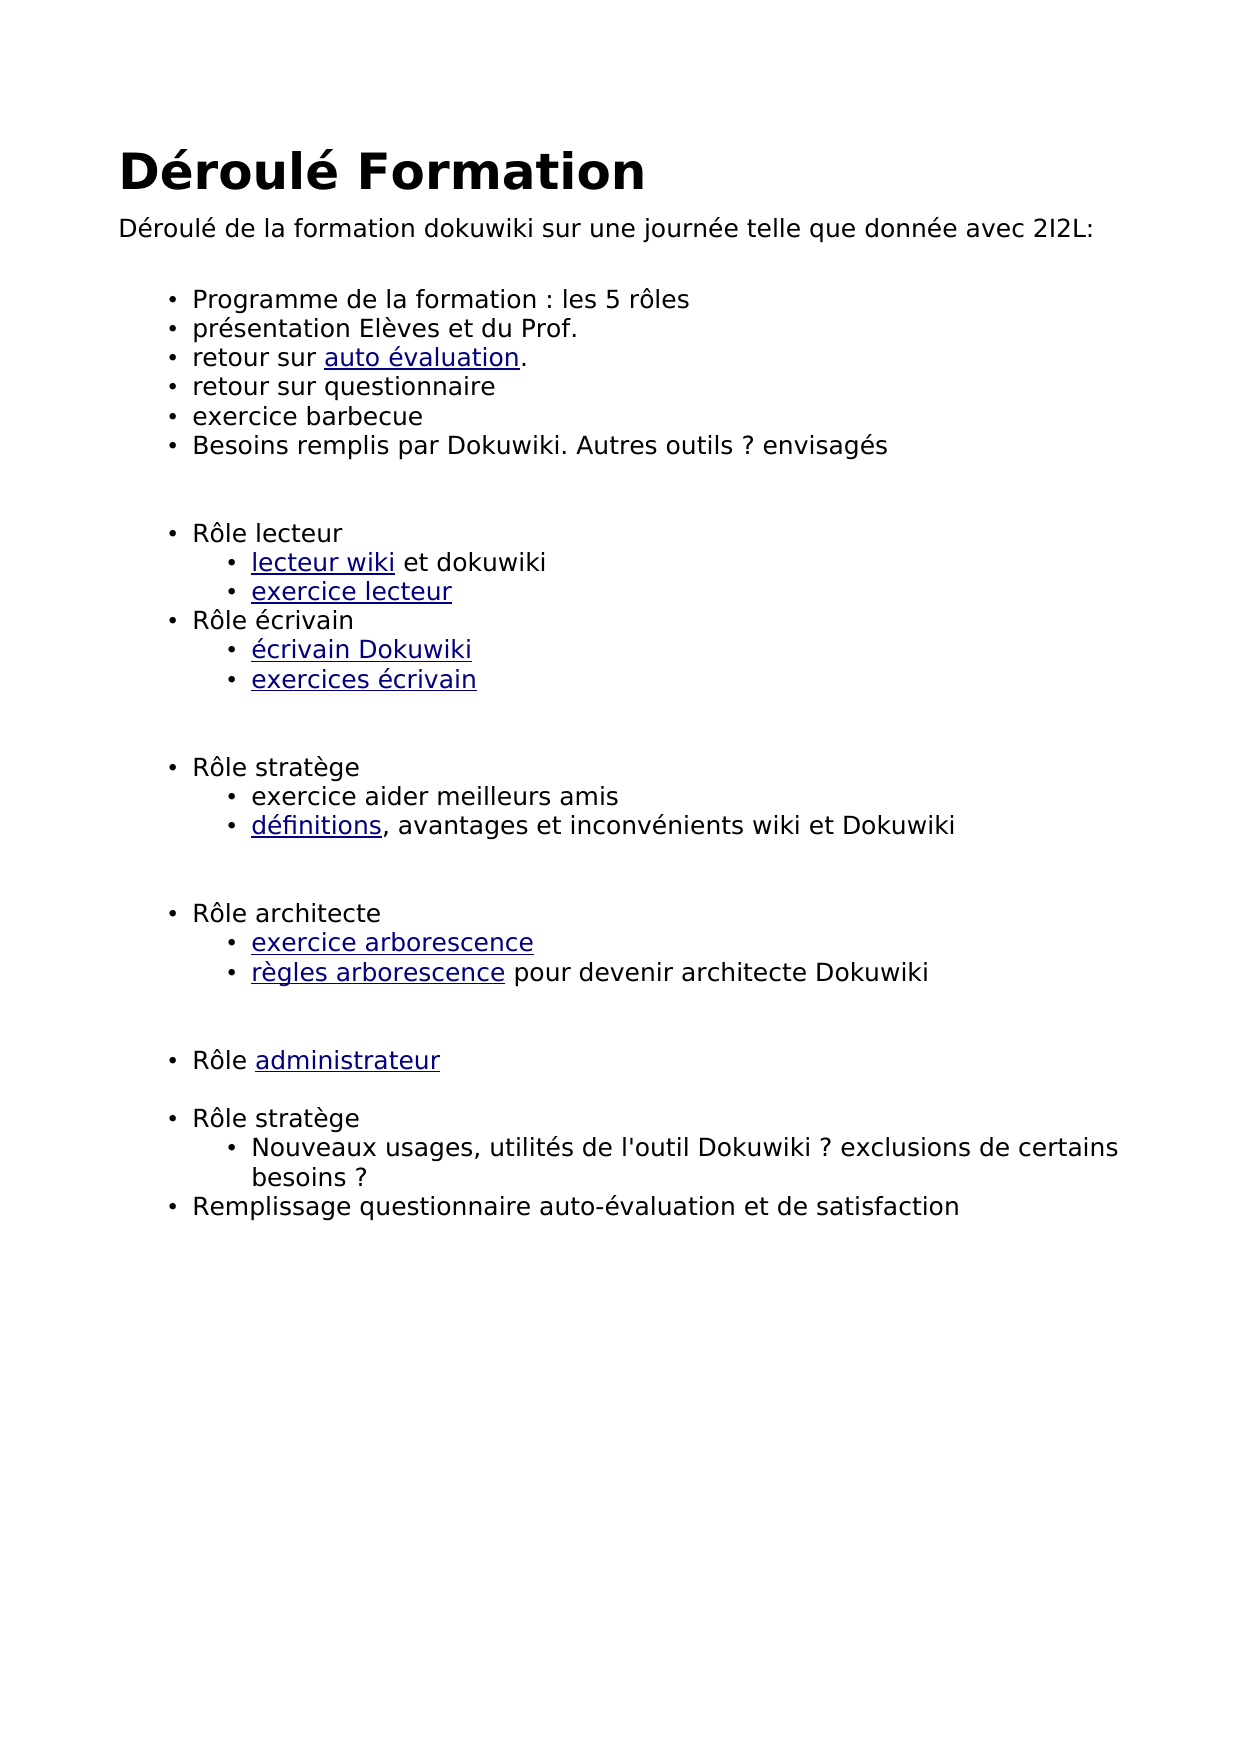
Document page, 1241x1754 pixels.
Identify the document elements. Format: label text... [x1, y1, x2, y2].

list règles arborescence pour devenir architecte Dokuwiki [236, 958, 1122, 987]
list exercice arborescence [236, 928, 1122, 958]
list exercice aider meilleurs amis [236, 782, 1122, 811]
list exercice lecteur [236, 577, 1122, 606]
list écrivain Dokuwiki [236, 636, 1122, 665]
list Rôle stratège [177, 1104, 1122, 1134]
list Rôle administrateur [177, 1046, 1122, 1075]
list Programme de la formation : les 5 rôles [177, 285, 1122, 314]
list Nouveaux usages, utilités de l'outil Dokuwiki ? exclusions de certains besoins ? [236, 1134, 1122, 1192]
list lecteur wiki et dokuwiki [236, 548, 1122, 577]
list présentation Elèves et du Prof. [177, 314, 1122, 343]
list Rôle écrivain [177, 606, 1122, 636]
list Remplissage questionnaire auto-évaluation et de satisfaction [177, 1192, 1122, 1221]
list définitions, avantages et inconvénients wiki et Dokuwiki [236, 811, 1122, 840]
list Rôle stratège [177, 753, 1122, 782]
list Rôle lecteur [177, 519, 1122, 548]
list retour sur auto évaluation. [177, 343, 1122, 372]
text Déroulé de la formation dokuwiki sur une journée telle que donnée avec 2I2L: [118, 214, 1122, 243]
list Rôle architecte [177, 899, 1122, 928]
list retour sur questionnaire [177, 372, 1122, 402]
subtitle Déroulé Formation [118, 143, 1122, 201]
list Besoins remplis par Dokuwiki. Autres outils ? envisagés [177, 431, 1122, 460]
list exercices écrivain [236, 665, 1122, 694]
list exercice barbecue [177, 402, 1122, 431]
